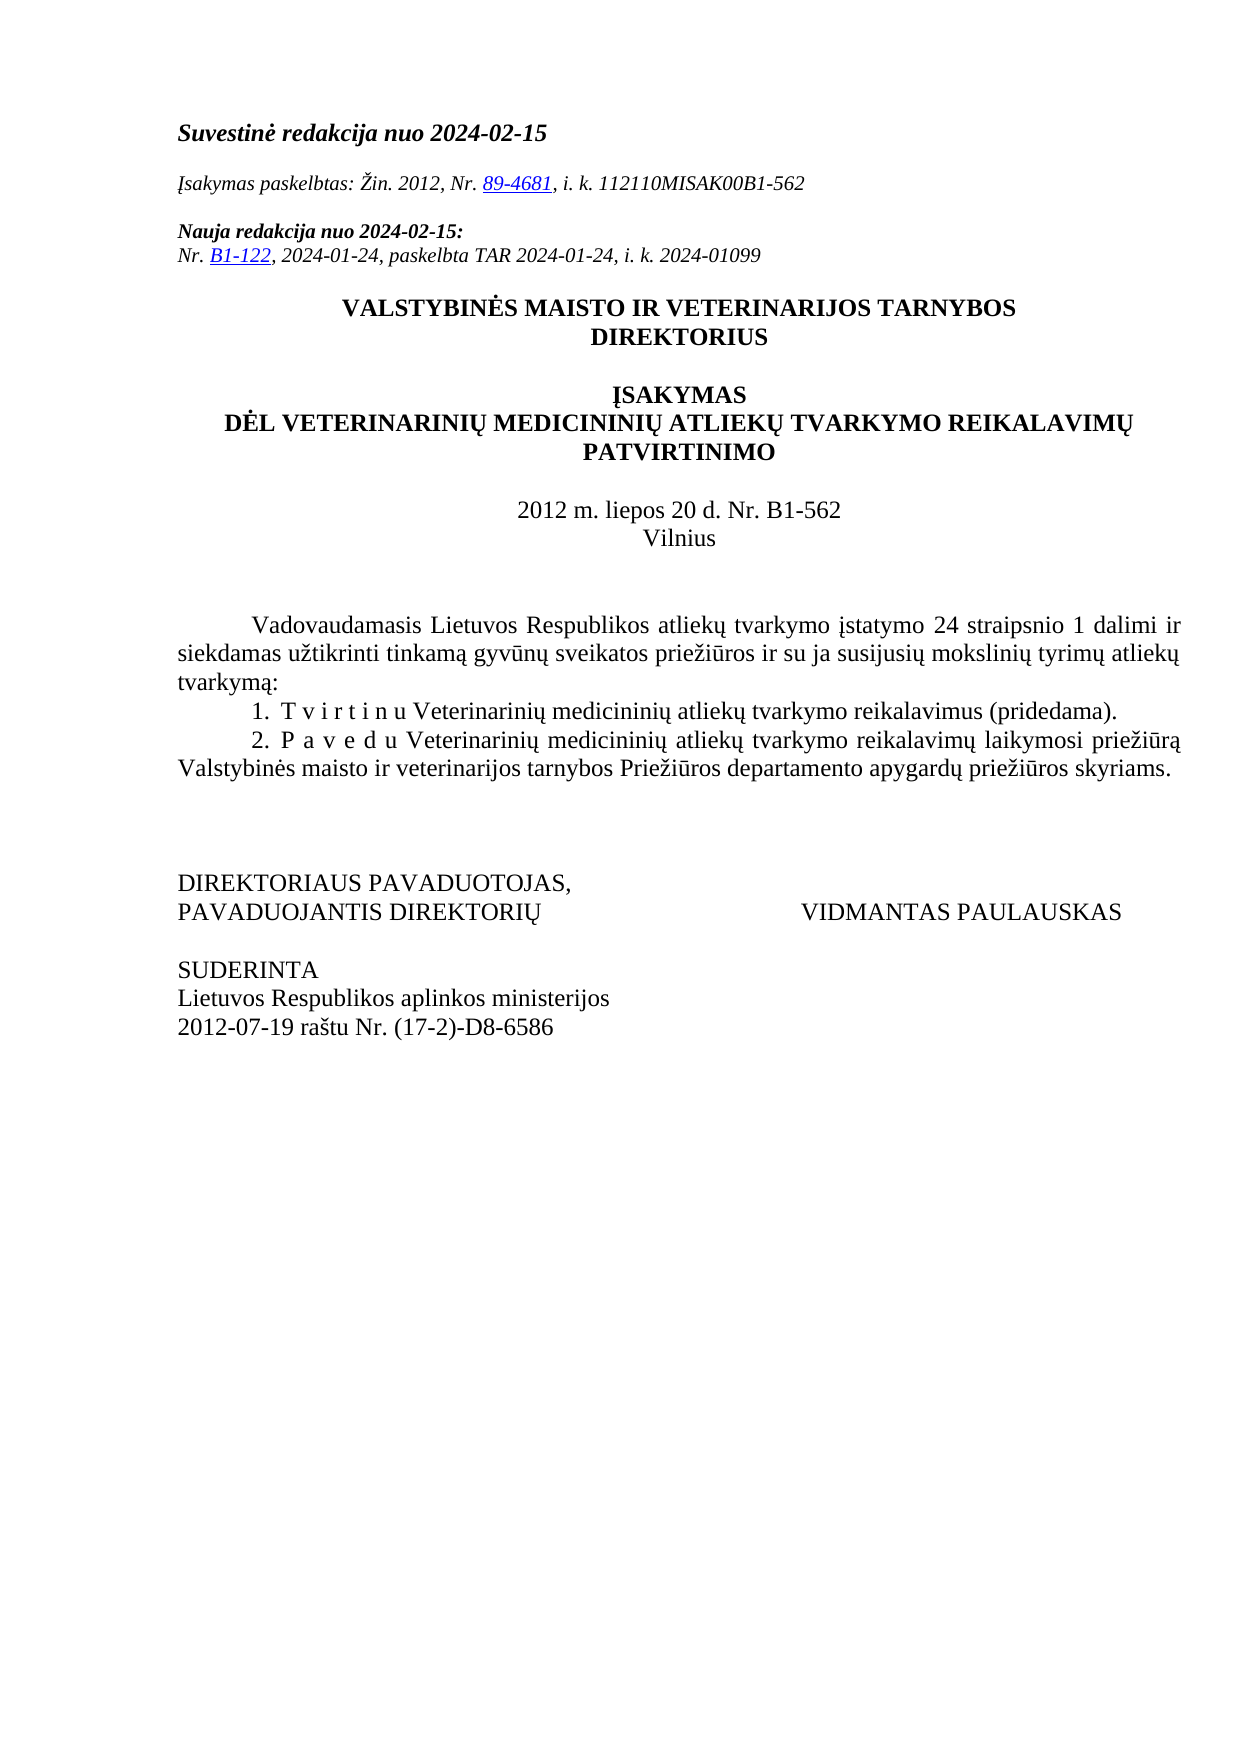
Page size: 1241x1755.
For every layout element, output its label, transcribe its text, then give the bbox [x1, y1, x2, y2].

text Suvestinė redakcija nuo 2024-02-15 [177, 118, 1181, 147]
text 2012 m. liepos 20 d. Nr. B1-562 [177, 495, 1181, 523]
text ĮSAKYMAS [177, 380, 1181, 408]
text Direktoriaus pavaduotojas, [177, 868, 1181, 897]
text Nr. B1-122, 2024-01-24, paskelbta TAR 2024-01-24, i. k. 2024-01099 [177, 243, 1181, 267]
text pavaduojantis direktorių Vidmantas Paulauskas [177, 897, 1181, 926]
text Nauja redakcija nuo 2024-02-15: [177, 219, 1181, 243]
text VALSTYBINĖS MAISTO IR VETERINARIJOS TARNYBOS [177, 293, 1181, 322]
text DIREKTORIUS [177, 322, 1181, 351]
text Vilnius [177, 523, 1181, 552]
text Įsakymas paskelbtas: Žin. 2012, Nr. 89-4681, i. k. 112110MISAK00B1-562 [177, 171, 1181, 195]
text Vadovaudamasis Lietuvos Respublikos atliekų tvarkymo įstatymo 24 straipsnio 1 dalimi ir siekdamas užtikrinti tinkamą gyvūnų sveikatos priežiūros ir su ja susijusių mokslinių tyrimų atliekų tvarkymą: [177, 610, 1181, 696]
text SUDERINTA [177, 955, 1181, 983]
text 2012-07-19 raštu Nr. (17-2)-D8-6586 [177, 1012, 1181, 1041]
text Lietuvos Respublikos aplinkos ministerijos [177, 983, 1181, 1012]
text 2. P a v e d u Veterinarinių medicininių atliekų tvarkymo reikalavimų laikymosi priežiūrą Valstybinės maisto ir veterinarijos tarnybos Priežiūros departamento apygardų priežiūros skyriams. [177, 725, 1181, 782]
text Dėl veterinariNIŲ medicinINIŲ atliekų TVARKYMO REIKALAVIMŲ patvirtinimo [177, 408, 1181, 466]
text 1. T v i r t i n u Veterinarinių medicininių atliekų tvarkymo reikalavimus (pridedama). [177, 696, 1181, 725]
